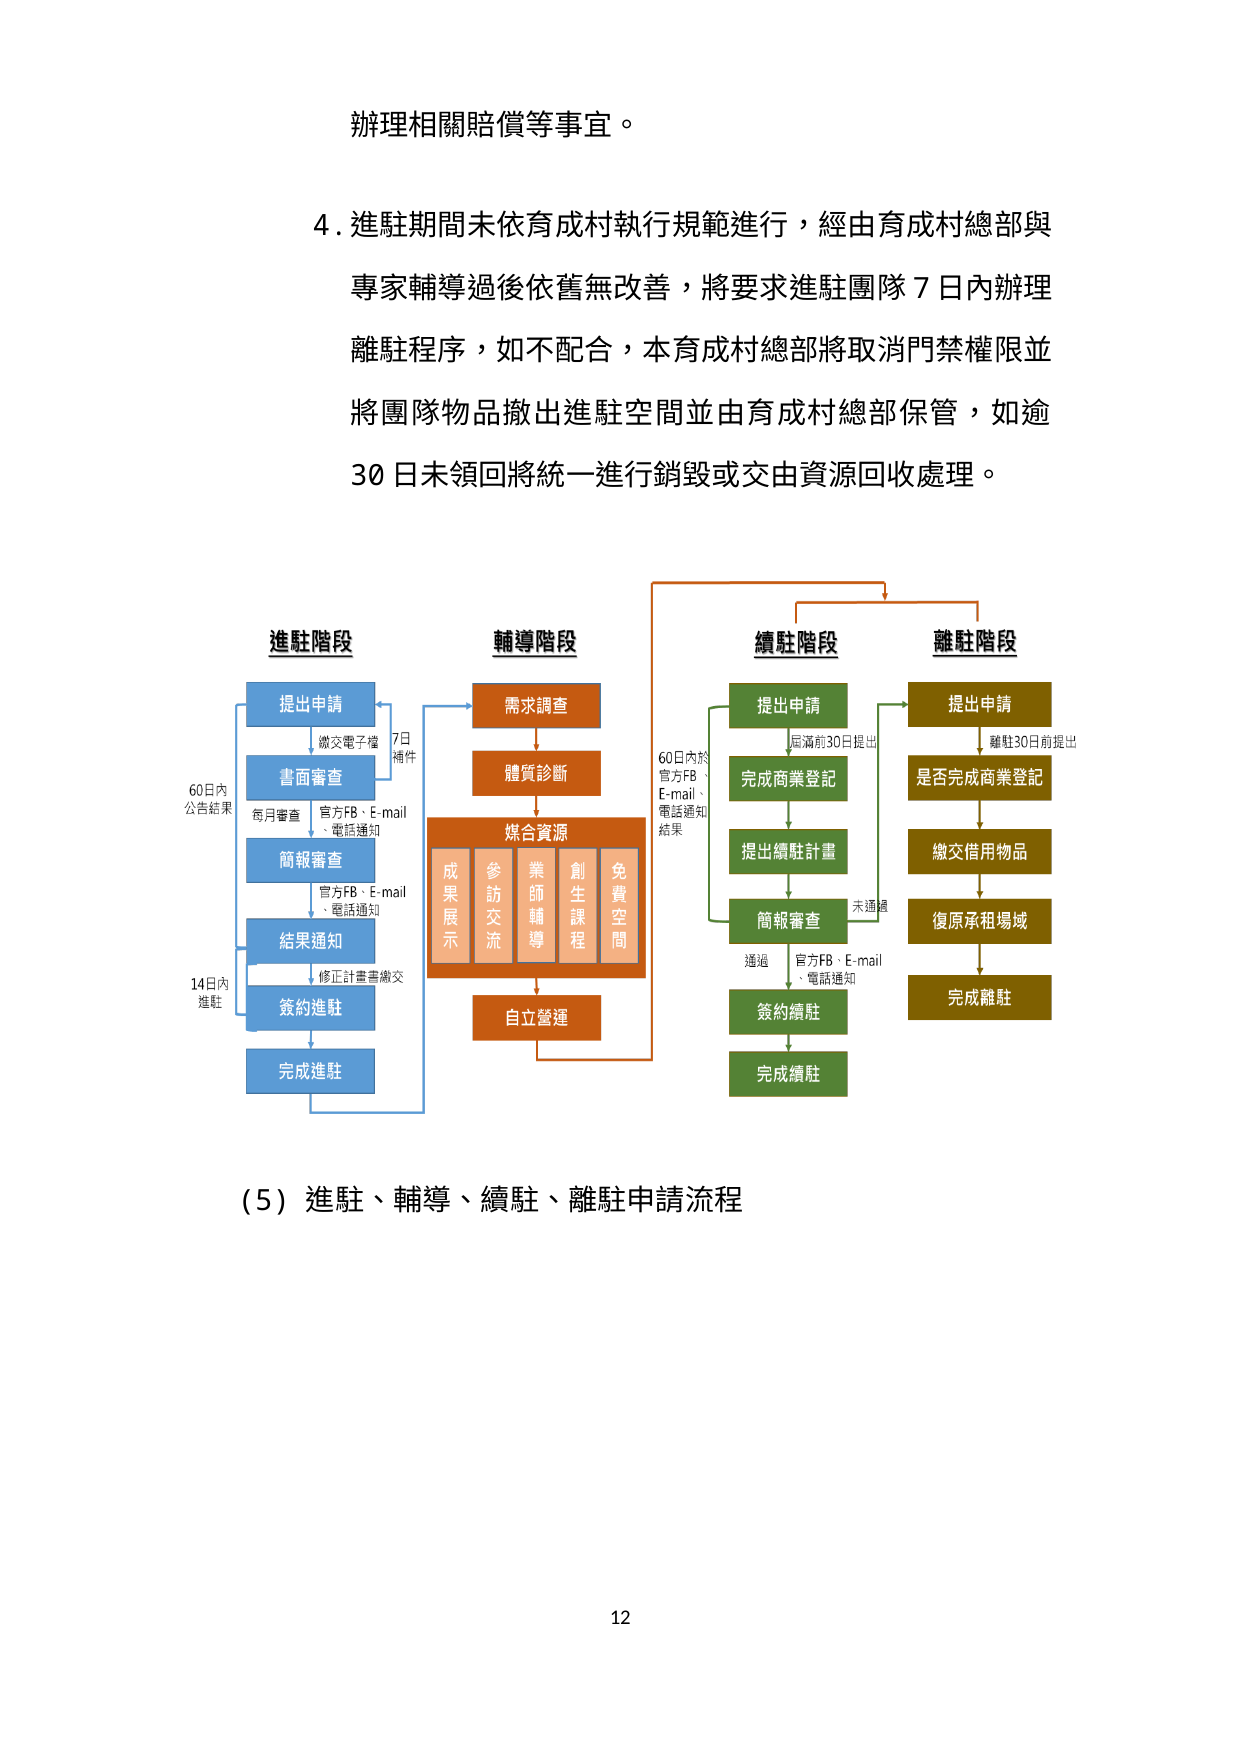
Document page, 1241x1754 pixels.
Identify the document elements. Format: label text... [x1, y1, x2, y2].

list 進駐、輔導、續駐、離駐申請流程 [237, 531, 1053, 1219]
list 進駐期間未依育成村執行規範進行，經由育成村總部與專家輔導過後依舊無改善，將要求進駐團隊7日內辦理離駐程序，如不配合，本育成村總部將取消門禁權限並將團隊物品撤出進駐空間並由育成村總部保管，如逾30日未領回將統一進行銷毀或交由資源回收處理。 [312, 181, 1053, 494]
list 辦理相關賠償等事宜。 [312, 81, 1053, 144]
